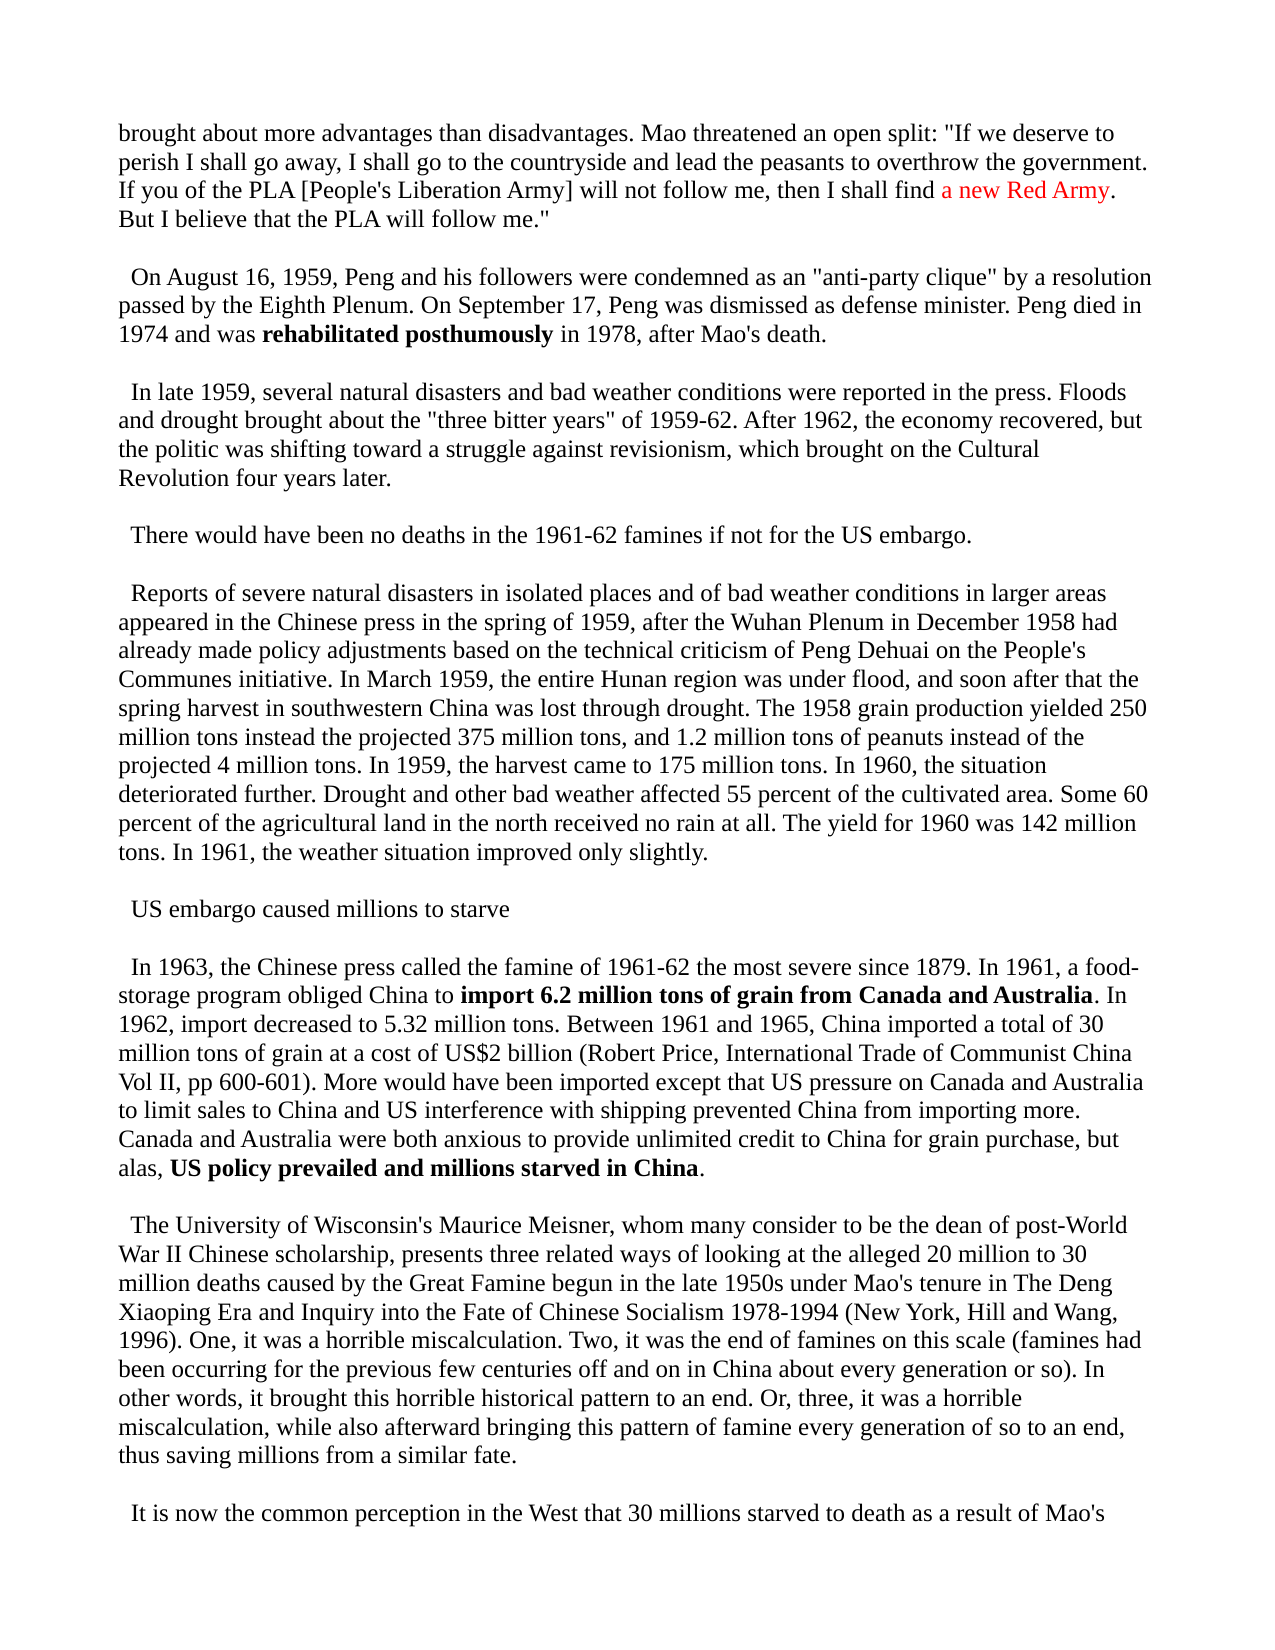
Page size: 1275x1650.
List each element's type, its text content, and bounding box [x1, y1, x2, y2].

text brought about more advantages than disadvantages. Mao threatened an open split: "If we deserve to perish I shall go away, I shall go to the countryside and lead the peasants to overthrow the government. If you of the PLA [People's Liberation Army] will not follow me, then I shall find a new Red Army. But I believe that the PLA will follow me." On August 16, 1959, Peng and his followers were condemned as an "anti-party clique" by a resolution passed by the Eighth Plenum. On September 17, Peng was dismissed as defense minister. Peng died in 1974 and was rehabilitated posthumously in 1978, after Mao's death. In late 1959, several natural disasters and bad weather conditions were reported in the press. Floods and drought brought about the "three bitter years" of 1959-62. After 1962, the economy recovered, but the politic was shifting toward a struggle against revisionism, which brought on the Cultural Revolution four years later. There would have been no deaths in the 1961-62 famines if not for the US embargo. Reports of severe natural disasters in isolated places and of bad weather conditions in larger areas appeared in the Chinese press in the spring of 1959, after the Wuhan Plenum in December 1958 had already made policy adjustments based on the technical criticism of Peng Dehuai on the People's Communes initiative. In March 1959, the entire Hunan region was under flood, and soon after that the spring harvest in southwestern China was lost through drought. The 1958 grain production yielded 250 million tons instead the projected 375 million tons, and 1.2 million tons of peanuts instead of the projected 4 million tons. In 1959, the harvest came to 175 million tons. In 1960, the situation deteriorated further. Drought and other bad weather affected 55 percent of the cultivated area. Some 60 percent of the agricultural land in the north received no rain at all. The yield for 1960 was 142 million tons. In 1961, the weather situation improved only slightly. US embargo caused millions to starve In 1963, the Chinese press called the famine of 1961-62 the most severe since 1879. In 1961, a food-storage program obliged China to import 6.2 million tons of grain from Canada and Australia. In 1962, import decreased to 5.32 million tons. Between 1961 and 1965, China imported a total of 30 million tons of grain at a cost of US$2 billion (Robert Price, International Trade of Communist China Vol II, pp 600-601). More would have been imported except that US pressure on Canada and Australia to limit sales to China and US interference with shipping prevented China from importing more. Canada and Australia were both anxious to provide unlimited credit to China for grain purchase, but alas, US policy prevailed and millions starved in China. The University of Wisconsin's Maurice Meisner, whom many consider to be the dean of post-World War II Chinese scholarship, presents three related ways of looking at the alleged 20 million to 30 million deaths caused by the Great Famine begun in the late 1950s under Mao's tenure in The Deng Xiaoping Era and Inquiry into the Fate of Chinese Socialism 1978-1994 (New York, Hill and Wang, 1996). One, it was a horrible miscalculation. Two, it was the end of famines on this scale (famines had been occurring for the previous few centuries off and on in China about every generation or so). In other words, it brought this horrible historical pattern to an end. Or, three, it was a horrible miscalculation, while also afterward bringing this pattern of famine every generation of so to an end, thus saving millions from a similar fate. It is now the common perception in the West that 30 millions starved to death as a result of Mao's [118, 118, 1157, 1527]
